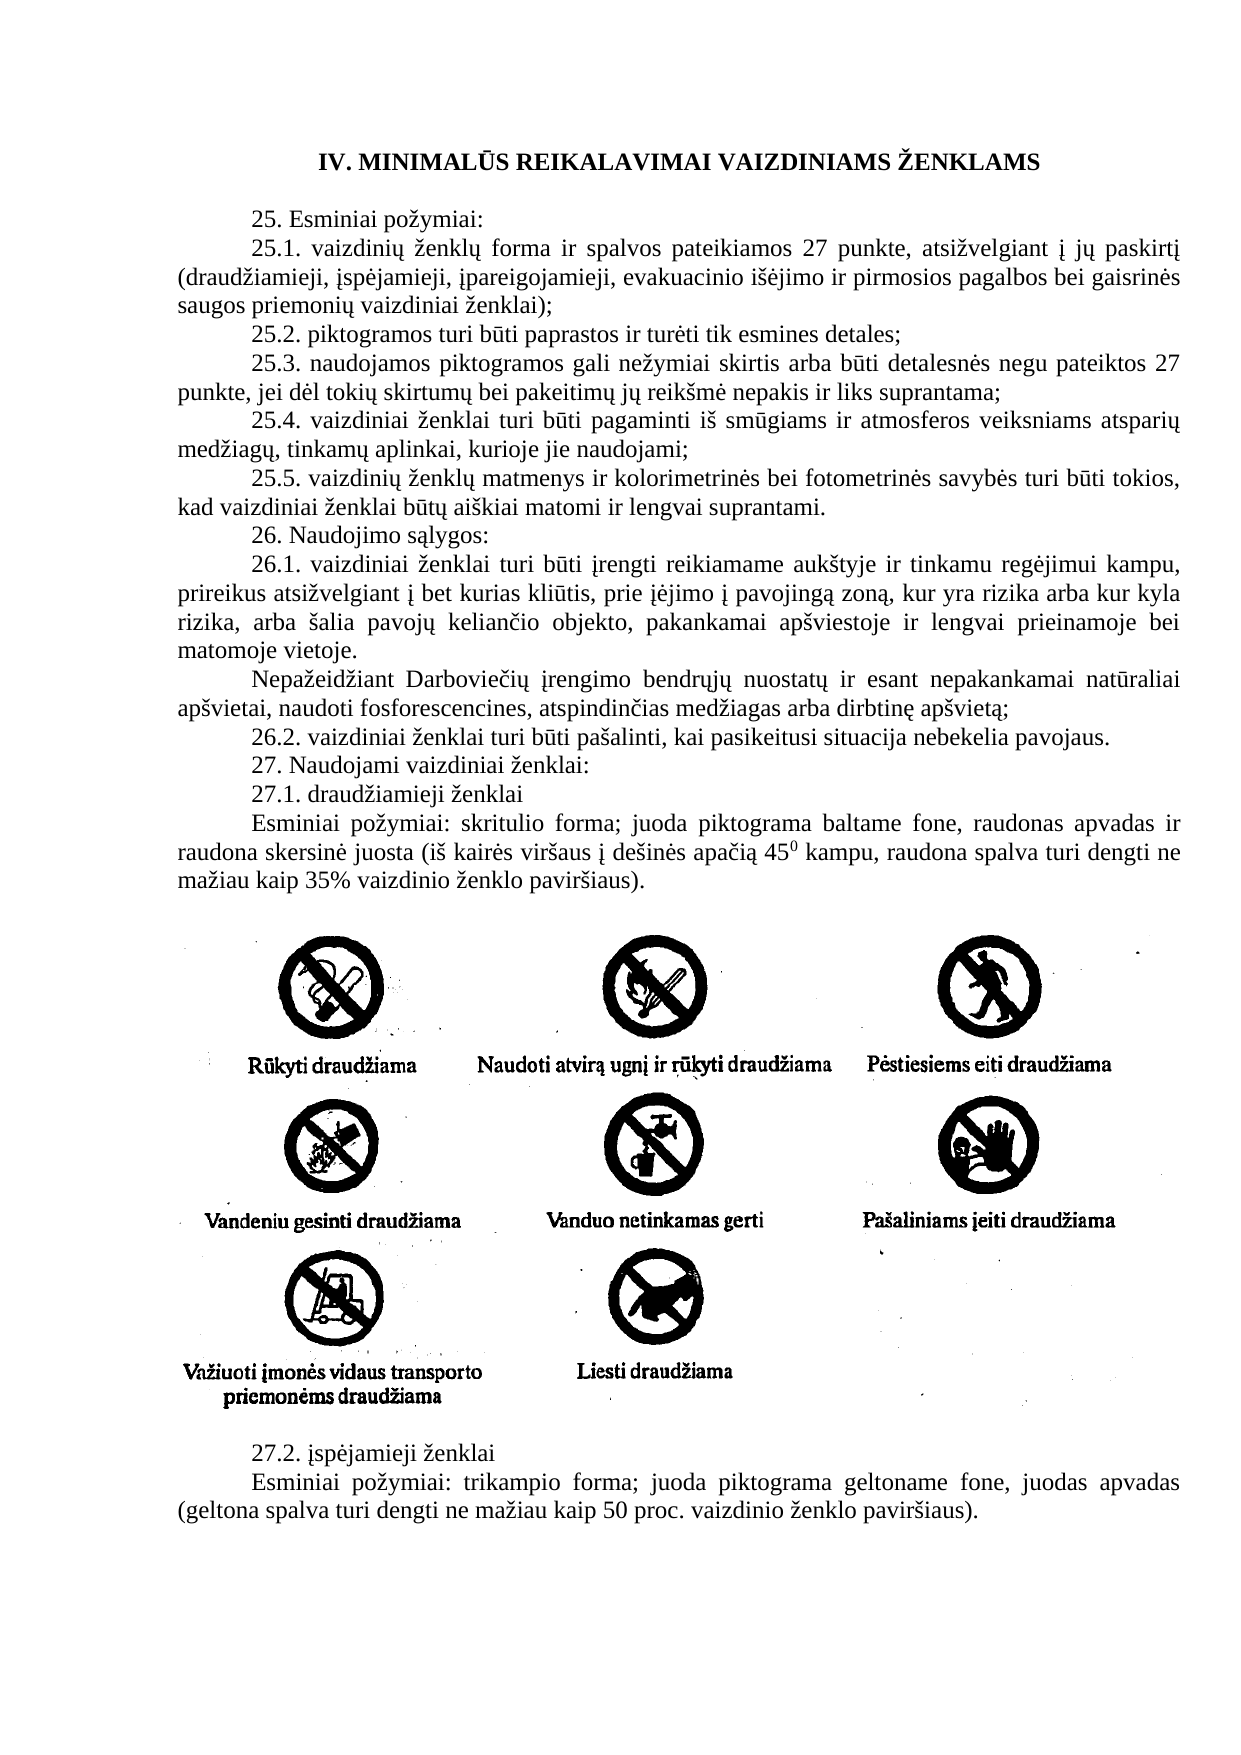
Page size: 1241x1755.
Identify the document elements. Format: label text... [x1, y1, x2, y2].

text 27.1. draudžiamieji ženklai [177, 779, 1181, 808]
text 25.2. piktogramos turi būti paprastos ir turėti tik esmines detales; [177, 319, 1181, 348]
text 25. Esminiai požymiai: [177, 204, 1181, 233]
text 25.5. vaizdinių ženklų matmenys ir kolorimetrinės bei fotometrinės savybės turi būti tokios, kad vaizdiniai ženklai būtų aiškiai matomi ir lengvai suprantami. [177, 463, 1181, 521]
text 25.3. naudojamos piktogramos gali nežymiai skirtis arba būti detalesnės negu pateiktos 27 punkte, jei dėl tokių skirtumų bei pakeitimų jų reikšmė nepakis ir liks suprantama; [177, 348, 1181, 406]
text 25.4. vaizdiniai ženklai turi būti pagaminti iš smūgiams ir atmosferos veiksniams atsparių medžiagų, tinkamų aplinkai, kurioje jie naudojami; [177, 406, 1181, 463]
text 25.1. vaizdinių ženklų forma ir spalvos pateikiamos 27 punkte, atsižvelgiant į jų paskirtį (draudžiamieji, įspėjamieji, įpareigojamieji, evakuacinio išėjimo ir pirmosios pagalbos bei gaisrinės saugos priemonių vaizdiniai ženklai); [177, 233, 1181, 319]
text 26. Naudojimo sąlygos: [177, 521, 1181, 549]
text Esminiai požymiai: skritulio forma; juoda piktograma baltame fone, raudonas apvadas ir raudona skersinė juosta (iš kairės viršaus į dešinės apačią 450 kampu, raudona spalva turi dengti ne mažiau kaip 35% vaizdinio ženklo paviršiaus). [177, 808, 1181, 894]
text 27.2. įspėjamieji ženklai [177, 1438, 1181, 1467]
text 26.2. vaizdiniai ženklai turi būti pašalinti, kai pasikeitusi situacija nebekelia pavojaus. [177, 722, 1181, 751]
text IV. Minimalūs reikalavimai vaizdiniams ženklams [177, 147, 1181, 176]
text Nepažeidžiant Darboviečių įrengimo bendrųjų nuostatų ir esant nepakankamai natūraliai apšvietai, naudoti fosforescencines, atspindinčias medžiagas arba dirbtinę apšvietą; [177, 664, 1181, 722]
text Esminiai požymiai: trikampio forma; juoda piktograma geltoname fone, juodas apvadas (geltona spalva turi dengti ne mažiau kaip 50 proc. vaizdinio ženklo paviršiaus). [177, 1467, 1181, 1524]
text 26.1. vaizdiniai ženklai turi būti įrengti reikiamame aukštyje ir tinkamu regėjimui kampu, prireikus atsižvelgiant į bet kurias kliūtis, prie įėjimo į pavojingą zoną, kur yra rizika arba kur kyla rizika, arba šalia pavojų keliančio objekto, pakankamai apšviestoje ir lengvai prieinamoje bei matomoje vietoje. [177, 549, 1181, 664]
text 27. Naudojami vaizdiniai ženklai: [177, 751, 1181, 779]
